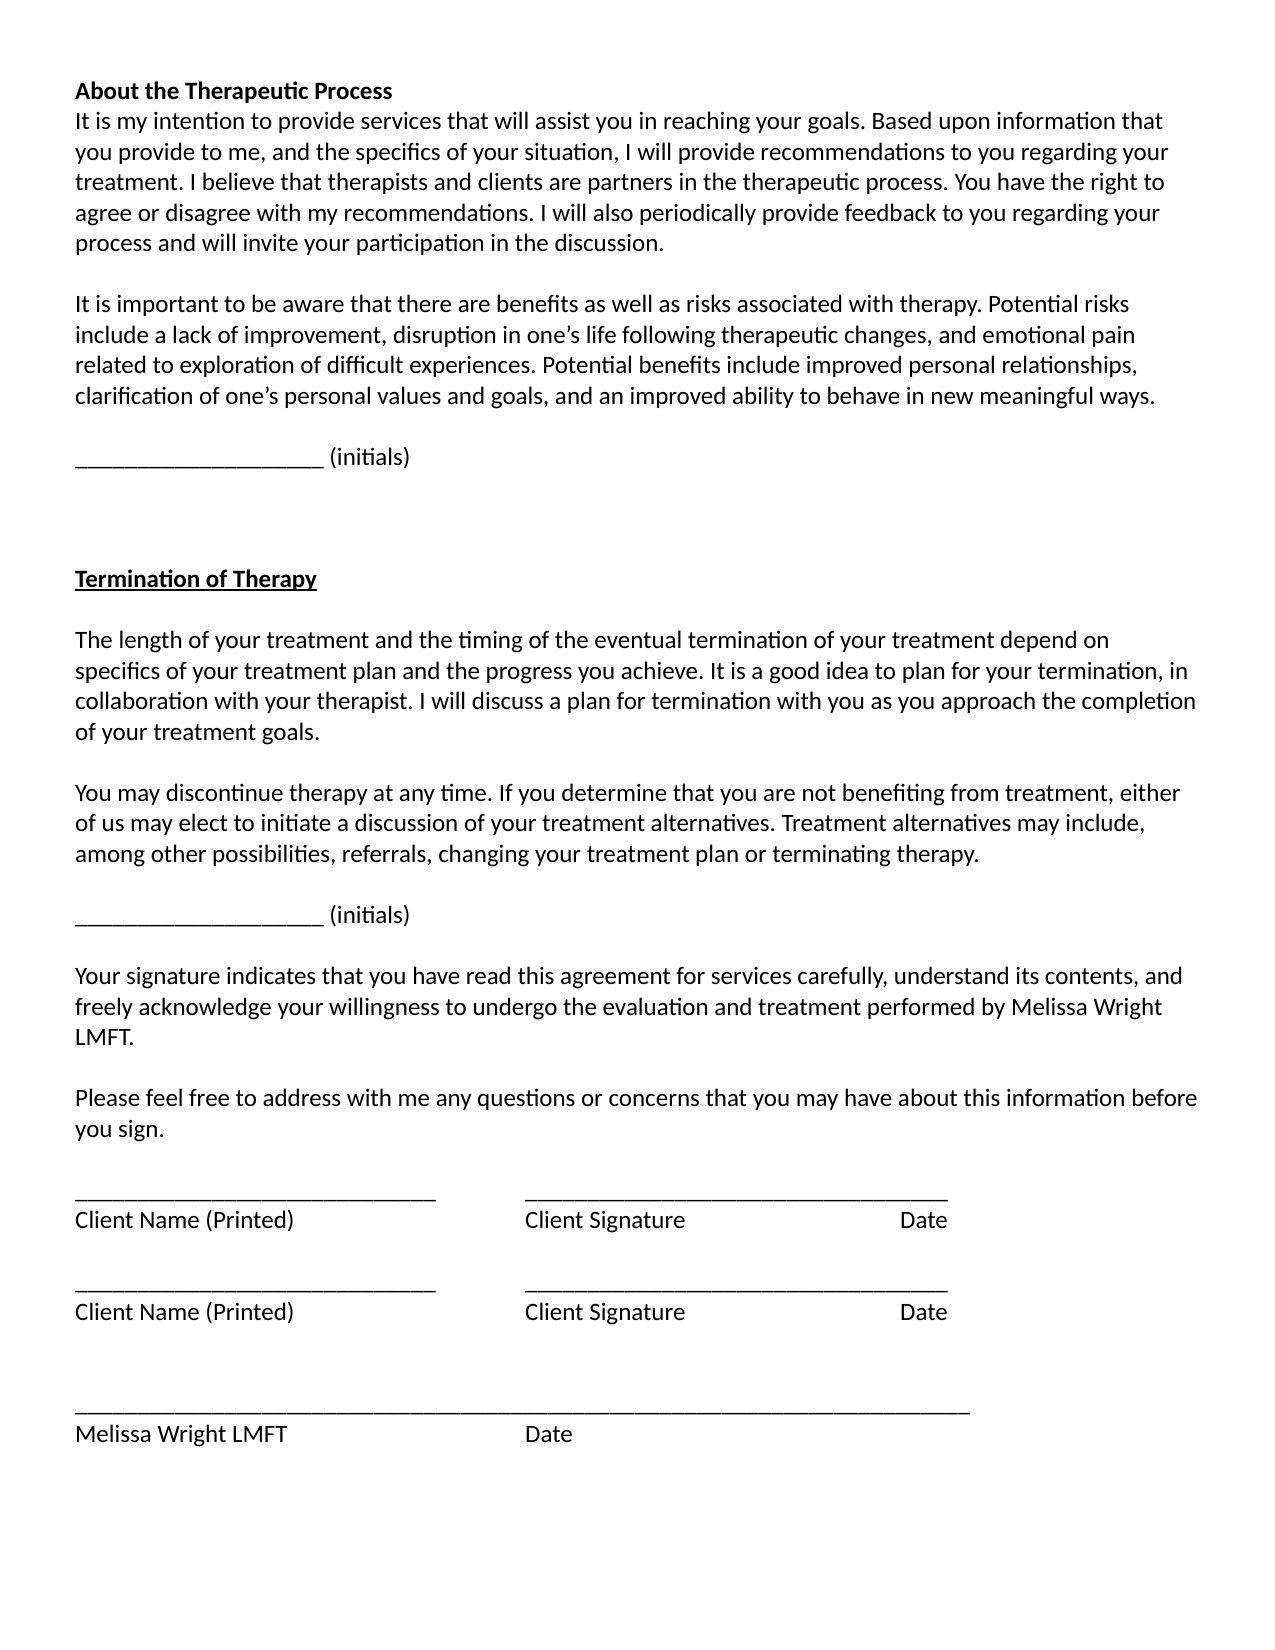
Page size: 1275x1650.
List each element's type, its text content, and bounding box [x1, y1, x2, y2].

text ____________________ (initials) [75, 899, 1200, 929]
text Please feel free to address with me any questions or concerns that you may have about this information before you sign. [75, 1082, 1200, 1143]
text It is important to be aware that there are benefits as well as risks associated with therapy. Potential risks include a lack of improvement, disruption in one’s life following therapeutic changes, and emotional pain related to exploration of difficult experiences. Potential benefits include improved personal relationships, clarification of one’s personal values and goals, and an improved ability to behave in new meaningful ways. [75, 289, 1200, 411]
text The length of your treatment and the timing of the eventual termination of your treatment depend on specifics of your treatment plan and the progress you achieve. It is a good idea to plan for your termination, in collaboration with your therapist. I will discuss a plan for termination with you as you approach the completion of your treatment goals. [75, 624, 1200, 746]
text _____________________________ __________________________________ [75, 1265, 1200, 1296]
text Melissa Wright LMFT Date [75, 1418, 1200, 1448]
text ____________________ (initials) [75, 441, 1200, 472]
text _____________________________ __________________________________ [75, 1174, 1200, 1204]
text Client Name (Printed) Client Signature Date [75, 1296, 1200, 1326]
text Client Name (Printed) Client Signature Date [75, 1204, 1200, 1235]
text ________________________________________________________________________ [75, 1387, 1200, 1418]
text Termination of Therapy [75, 563, 1200, 594]
text You may discontinue therapy at any time. If you determine that you are not benefiting from treatment, either of us may elect to initiate a discussion of your treatment alternatives. Treatment alternatives may include, among other possibilities, referrals, changing your treatment plan or terminating therapy. [75, 777, 1200, 868]
text Your signature indicates that you have read this agreement for services carefully, understand its contents, and freely acknowledge your willingness to undergo the evaluation and treatment performed by Melissa Wright LMFT. [75, 960, 1200, 1052]
text About the Therapeutic Process [75, 75, 1200, 106]
text It is my intention to provide services that will assist you in reaching your goals. Based upon information that you provide to me, and the specifics of your situation, I will provide recommendations to you regarding your treatment. I believe that therapists and clients are partners in the therapeutic process. You have the right to agree or disagree with my recommendations. I will also periodically provide feedback to you regarding your process and will invite your participation in the discussion. [75, 106, 1200, 258]
